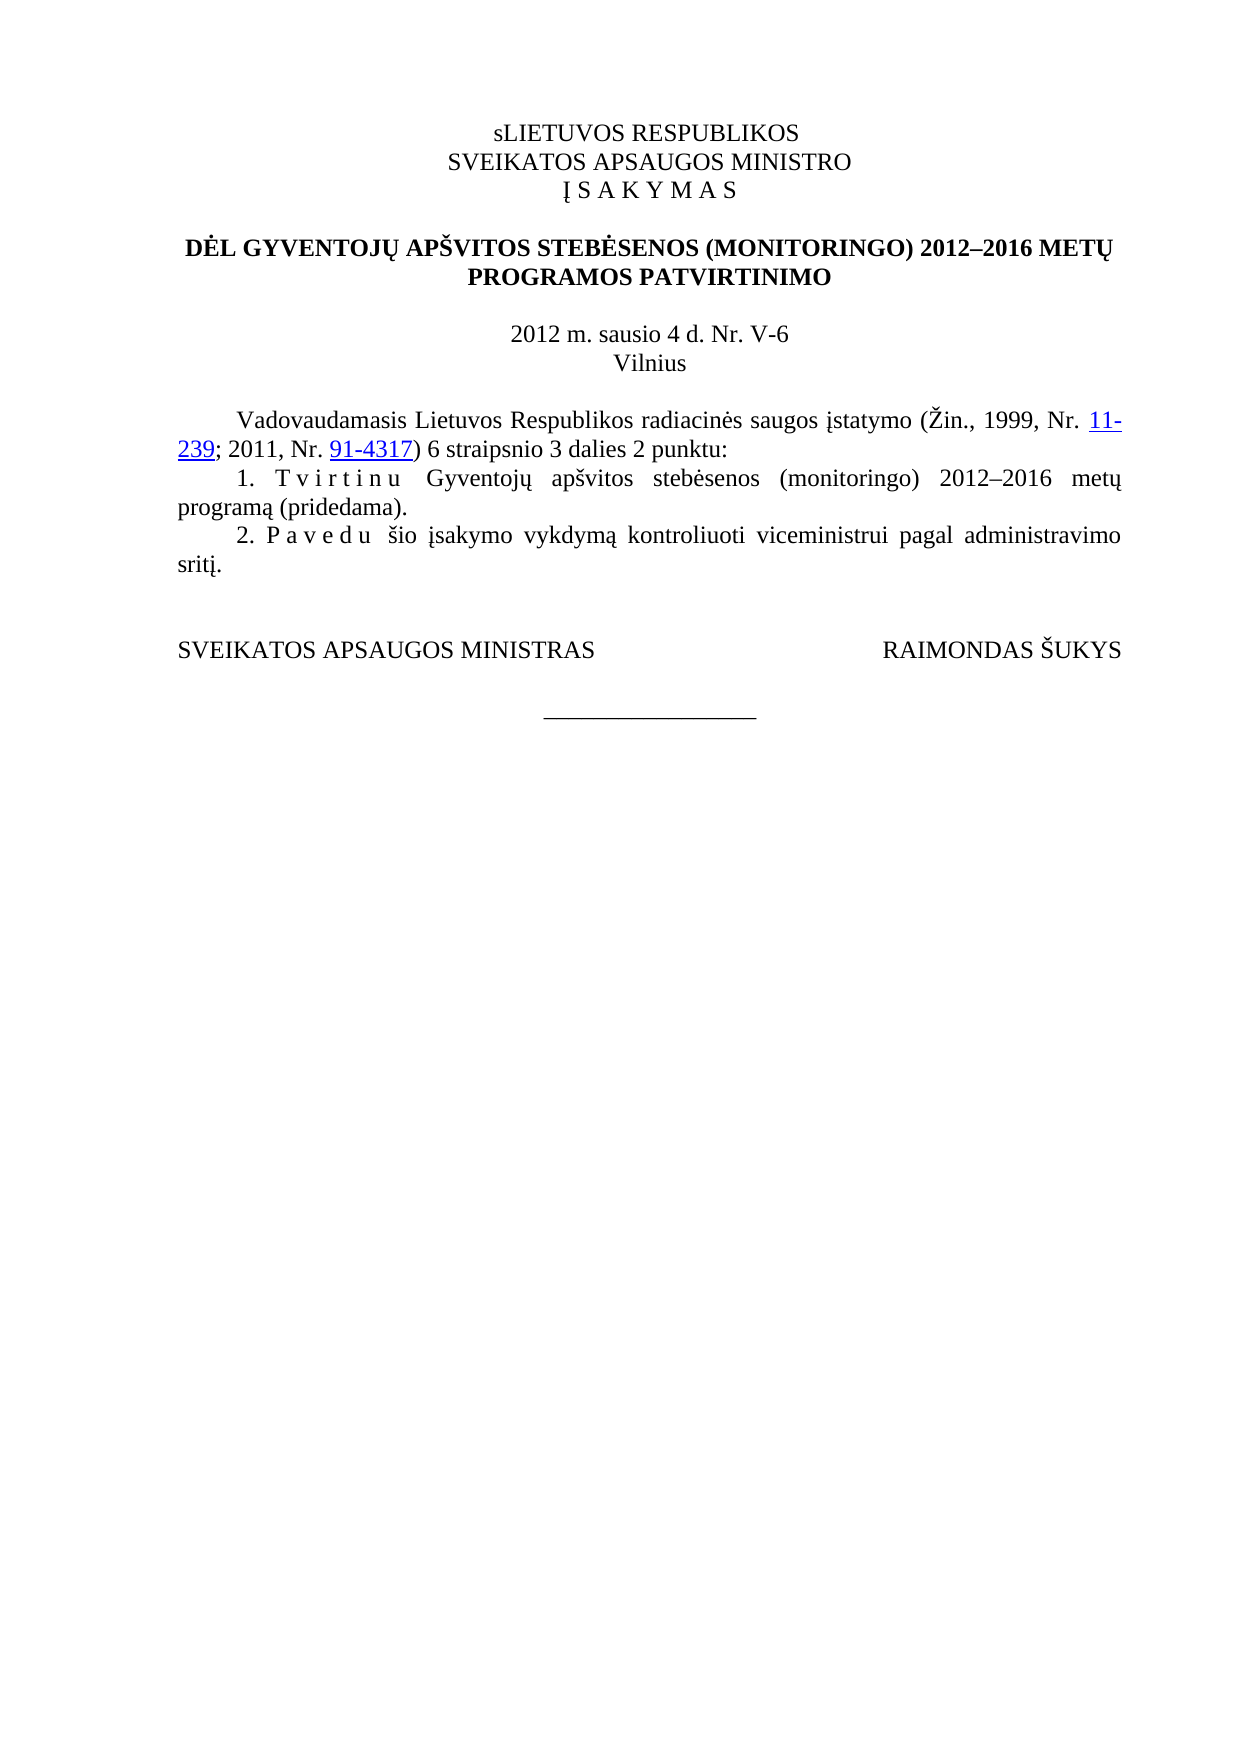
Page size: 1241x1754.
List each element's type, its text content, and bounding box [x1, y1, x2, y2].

text DĖL GYVENTOJŲ APŠVITOS STEBĖSENOS (MONITORINGO) 2012–2016 METŲ PROGRAMOS PATVIRTINIMO [177, 233, 1122, 291]
text 2012 m. sausio 4 d. Nr. V-6 [177, 319, 1122, 348]
text ĮSAKYMAS [177, 176, 1122, 204]
text sLIETUVOS RESPUBLIKOS [177, 118, 1122, 147]
text SVEIKATOS APSAUGOS MINISTRAS RAIMONDAS ŠUKYS [177, 636, 1122, 664]
text Vadovaudamasis Lietuvos Respublikos radiacinės saugos įstatymo (Žin., 1999, Nr. 11-239; 2011, Nr. 91-4317) 6 straipsnio 3 dalies 2 punktu: [177, 406, 1122, 463]
text Vilnius [177, 348, 1122, 377]
text SVEIKATOS APSAUGOS MINISTRO [177, 147, 1122, 176]
text 1. Tvirtinu Gyventojų apšvitos stebėsenos (monitoringo) 2012–2016 metų programą (pridedama). [177, 463, 1122, 521]
text 2. Pavedu šio įsakymo vykdymą kontroliuoti viceministrui pagal administravimo sritį. [177, 521, 1122, 578]
text _________________ [177, 693, 1122, 722]
